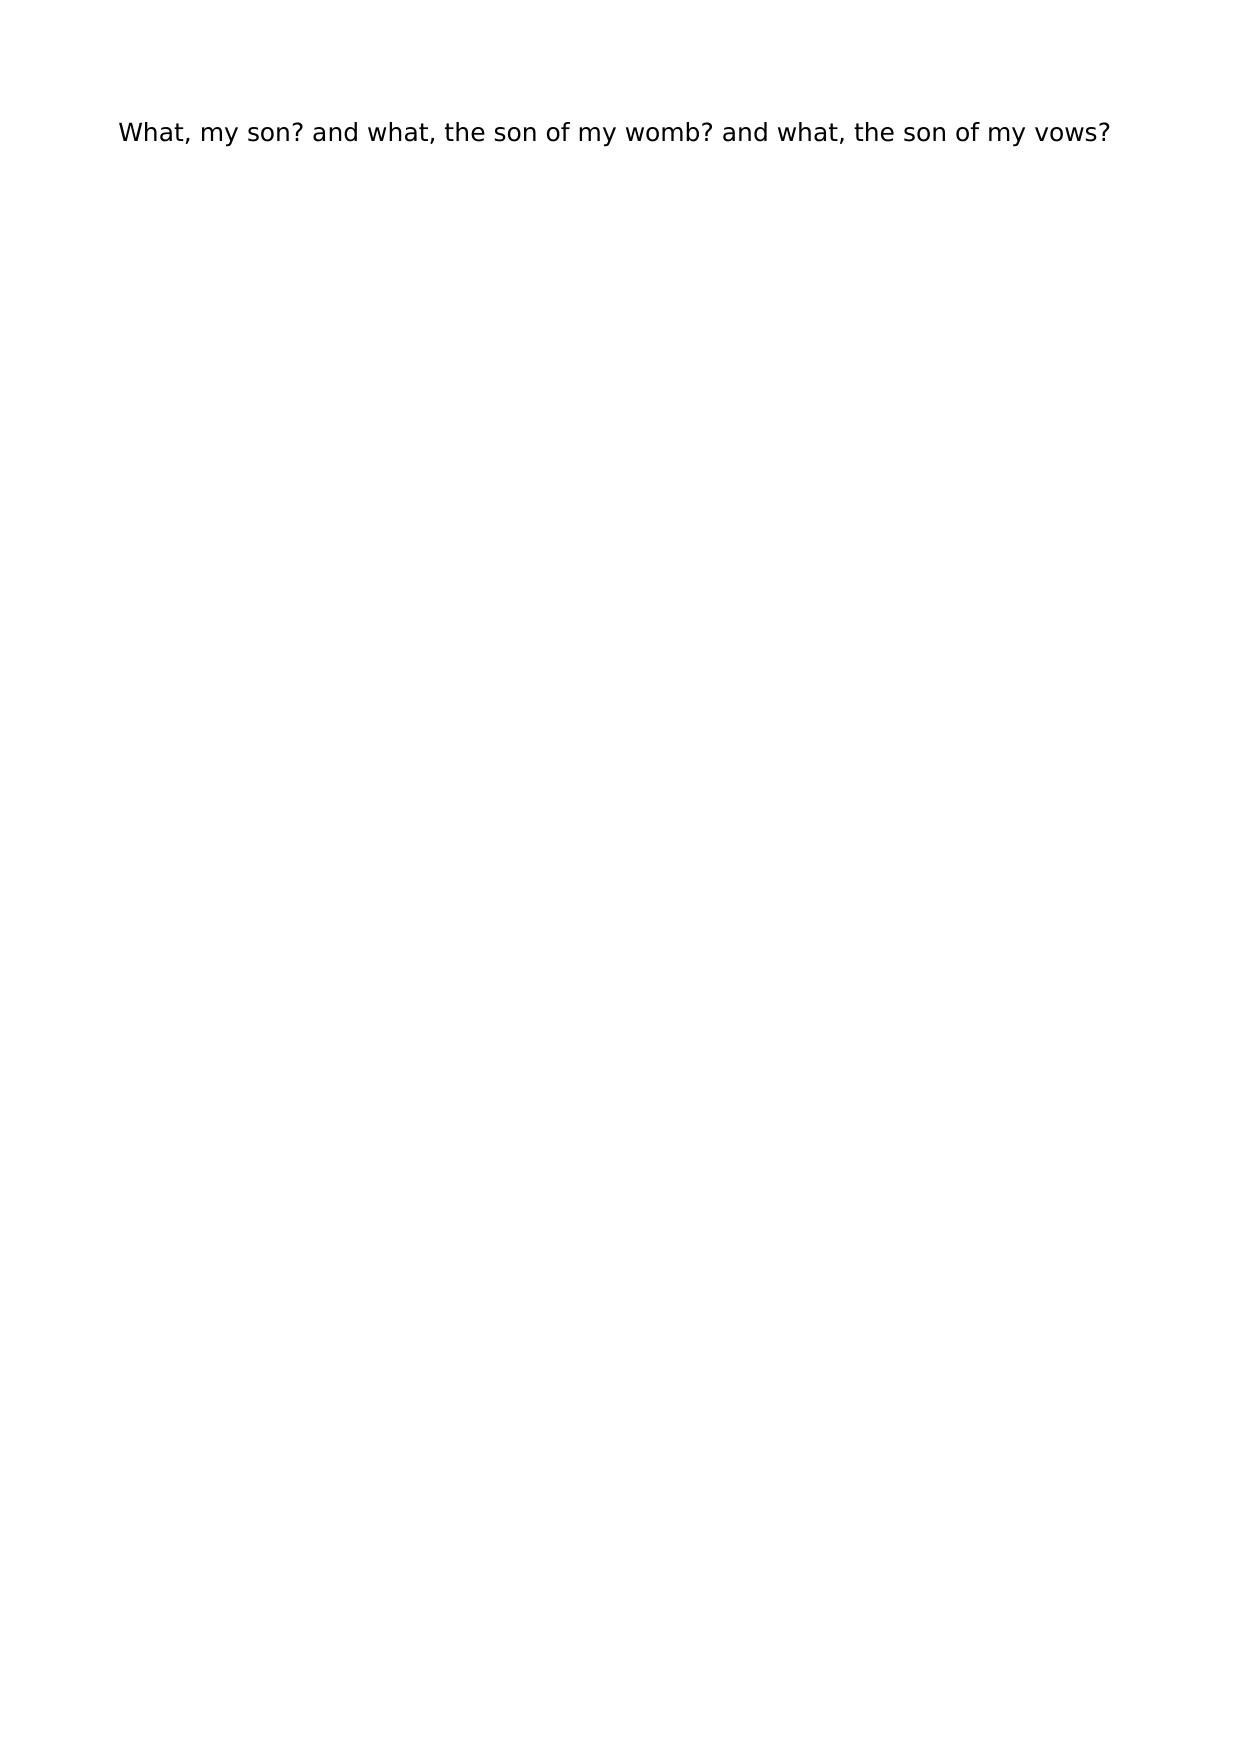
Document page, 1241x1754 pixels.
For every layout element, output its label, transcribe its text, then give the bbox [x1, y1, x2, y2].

text What, my son? and what, the son of my womb? and what, the son of my vows? [118, 118, 1122, 147]
